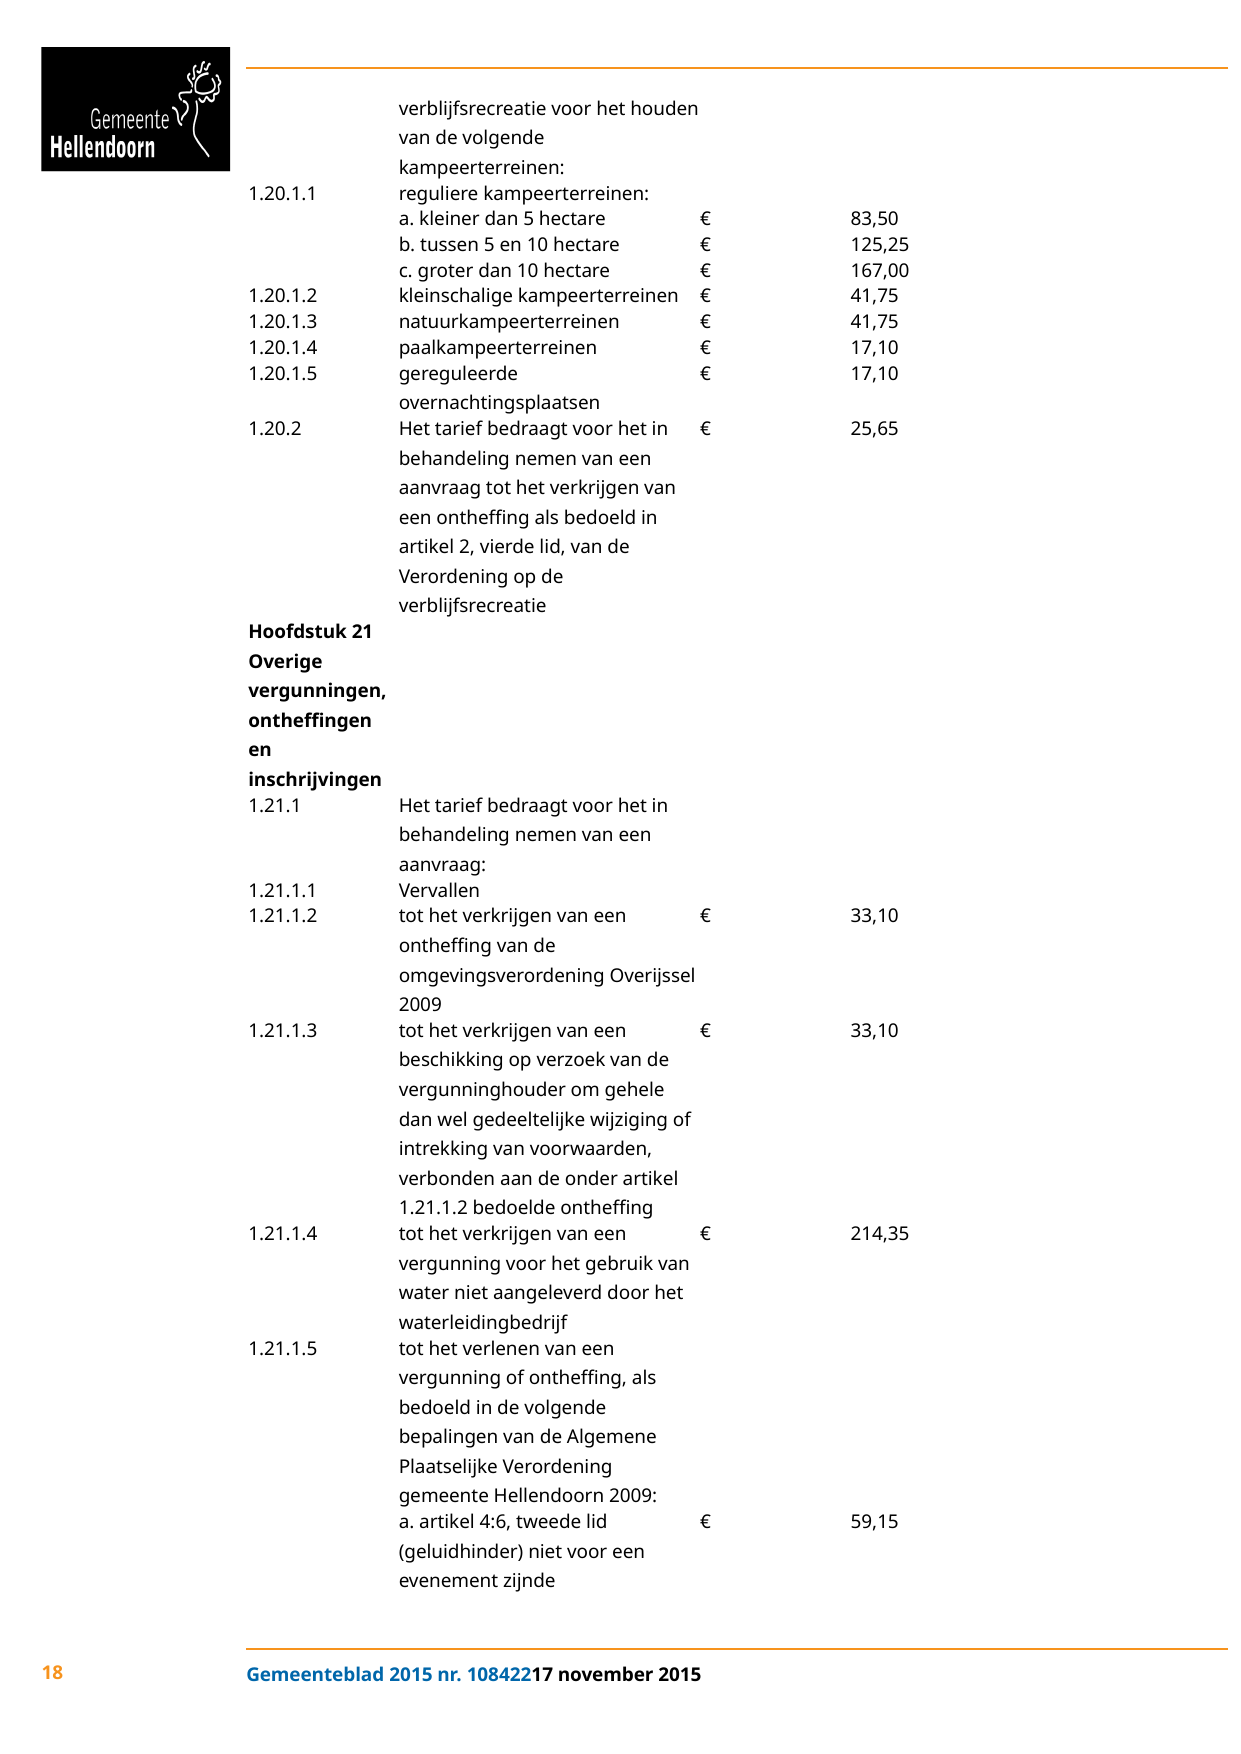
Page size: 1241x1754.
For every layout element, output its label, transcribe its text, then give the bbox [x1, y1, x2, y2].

table_cell c. groter dan 10 hectare [399, 257, 700, 283]
table_cell [248, 231, 398, 257]
table_cell € [700, 360, 850, 415]
table_cell Vervallen [399, 877, 700, 903]
table_cell [700, 792, 850, 877]
table_cell [700, 1335, 850, 1508]
table_cell [850, 180, 1001, 205]
table_cell gereguleerde overnachtingsplaatsen [399, 360, 700, 415]
table_cell 214,35 [850, 1220, 1001, 1335]
table_cell Het tarief bedraagt voor het in behandeling nemen van een aanvraag tot het verkrijgen van een ontheffing als bedoeld in artikel 2, vierde lid, van de Verordening op de verblijfsrecreatie [399, 415, 700, 618]
table_cell € [700, 308, 850, 334]
table_cell tot het verkrijgen van een beschikking op verzoek van de vergunninghouder om gehele dan wel gedeeltelijke wijziging of intrekking van voorwaarden, verbonden aan de onder artikel 1.21.1.2 bedoelde ontheffing [399, 1017, 700, 1220]
table_cell € [700, 1017, 850, 1220]
table_cell € [700, 1509, 850, 1593]
table_cell 17,10 [850, 334, 1001, 360]
table_cell 1.21.1.5 [248, 1335, 398, 1508]
table_cell 1.21.1 [248, 792, 398, 877]
table_cell a. kleiner dan 5 hectare [399, 205, 700, 231]
table_cell 1.21.1.1 [248, 877, 398, 903]
table_cell Het tarief bedraagt voor het in behandeling nemen van een aanvraag: [399, 792, 700, 877]
table_cell 41,75 [850, 283, 1001, 308]
table_cell tot het verlenen van een vergunning of ontheffing, als bedoeld in de volgende bepalingen van de Algemene Plaatselijke Verordening gemeente Hellendoorn 2009: [399, 1335, 700, 1508]
table_cell 1.20.1.3 [248, 308, 398, 334]
table_cell [248, 95, 398, 180]
table_cell 1.20.1.2 [248, 283, 398, 308]
table_cell € [700, 231, 850, 257]
table_cell paalkampeerterreinen [399, 334, 700, 360]
table_cell 17,10 [850, 360, 1001, 415]
table_cell reguliere kampeerterreinen: [399, 180, 700, 205]
table_cell 59,15 [850, 1509, 1001, 1593]
table_cell 41,75 [850, 308, 1001, 334]
table_cell 1.20.1.4 [248, 334, 398, 360]
table_cell tot het verkrijgen van een ontheffing van de omgevingsverordening Overijssel 2009 [399, 903, 700, 1017]
table_cell € [700, 257, 850, 283]
table_cell [248, 205, 398, 231]
table_cell 1.21.1.4 [248, 1220, 398, 1335]
table_cell 33,10 [850, 1017, 1001, 1220]
table_cell 1.20.2 [248, 415, 398, 618]
table_cell kleinschalige kampeerterreinen [399, 283, 700, 308]
table_cell € [700, 415, 850, 618]
table_cell € [700, 283, 850, 308]
table_cell 1.20.1.5 [248, 360, 398, 415]
table_cell 1.21.1.2 [248, 903, 398, 1017]
table_cell [700, 180, 850, 205]
table_cell € [700, 903, 850, 1017]
table_cell [700, 95, 850, 180]
table_cell 125,25 [850, 231, 1001, 257]
table_cell 83,50 [850, 205, 1001, 231]
table_cell € [700, 1220, 850, 1335]
table_cell [850, 877, 1001, 903]
table_cell [850, 95, 1001, 180]
table_cell natuurkampeerterreinen [399, 308, 700, 334]
table_cell 25,65 [850, 415, 1001, 618]
table_cell [248, 1509, 398, 1593]
table_cell € [700, 205, 850, 231]
picture [41, 47, 231, 172]
table_cell b. tussen 5 en 10 hectare [399, 231, 700, 257]
table_cell [850, 1335, 1001, 1508]
table_cell [850, 792, 1001, 877]
table_cell tot het verkrijgen van een vergunning voor het gebruik van water niet aangeleverd door het waterleidingbedrijf [399, 1220, 700, 1335]
table_cell [700, 877, 850, 903]
table_cell 1.20.1.1 [248, 180, 398, 205]
table_cell [248, 257, 398, 283]
table_cell verblijfsrecreatie voor het houden van de volgende kampeerterreinen: [399, 95, 700, 180]
table_cell Hoofdstuk 21 Overige vergunningen, ontheffingen en inschrijvingen [248, 618, 398, 792]
table_cell 1.21.1.3 [248, 1017, 398, 1220]
table_cell 33,10 [850, 903, 1001, 1017]
table_cell a. artikel 4:6, tweede lid (geluidhinder) niet voor een evenement zijnde [399, 1509, 700, 1593]
table_cell 167,00 [850, 257, 1001, 283]
table_cell € [700, 334, 850, 360]
